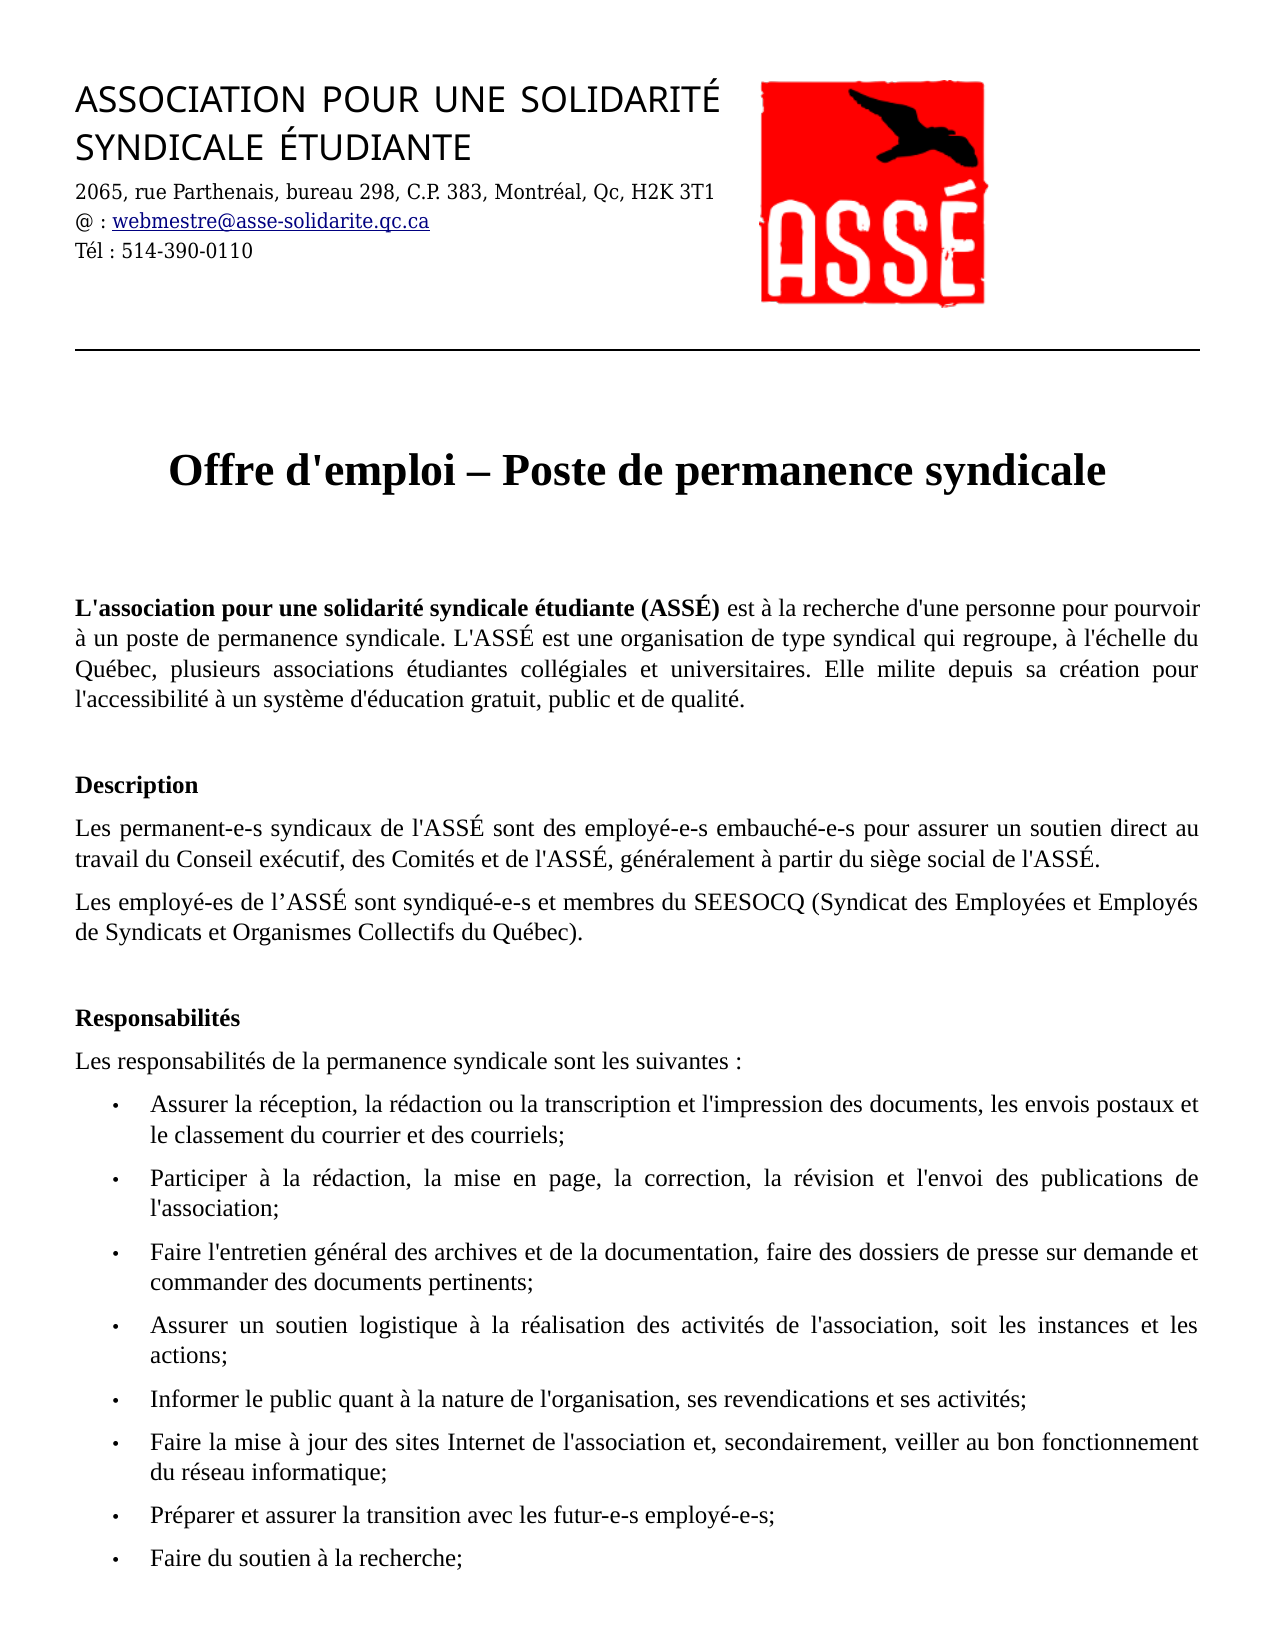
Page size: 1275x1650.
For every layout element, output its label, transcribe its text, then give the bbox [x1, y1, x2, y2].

text Offre d'emploi – Poste de permanence syndicale [75, 442, 1200, 495]
text 2065, rue Parthenais, bureau 298, C.P. 383, Montréal, Qc, H2K 3T1 [75, 176, 759, 205]
text Tél : 514-390-0110 [75, 234, 759, 264]
list Participer à la rédaction, la mise en page, la correction, la révision et l'envoi des publications de l'association; [112, 1161, 1200, 1222]
list Informer le public quant à la nature de l'organisation, ses revendications et ses activités; [112, 1382, 1200, 1412]
text [989, 176, 1200, 205]
text L'association pour une solidarité syndicale étudiante (ASSÉ) est à la recherche d'une personne pour pourvoir à un poste de permanence syndicale. L'ASSÉ est une organisation de type syndical qui regroupe, à l'échelle du Québec, plusieurs associations étudiantes collégiales et universitaires. Elle milite depuis sa création pour l'accessibilité à un système d'éducation gratuit, public et de qualité. [75, 591, 1200, 713]
text Les responsabilités de la permanence syndicale sont les suivantes : [75, 1045, 1200, 1075]
list Préparer et assurer la transition avec les futur-e-s employé-e-s; [112, 1498, 1200, 1529]
text Les employé-es de l’ASSÉ sont syndiqué-e-s et membres du SEESOCQ (Syndicat des Employées et Employés de Syndicats et Organismes Collectifs du Québec). [75, 885, 1200, 946]
text @ : webmestre@asse-solidarite.qc.ca [75, 205, 759, 234]
text Description [75, 768, 1200, 799]
list Faire l'entretien général des archives et de la documentation, faire des dossiers de presse sur demande et commander des documents pertinents; [112, 1235, 1200, 1296]
picture [759, 80, 989, 308]
list Faire du soutien à la recherche; [112, 1541, 1200, 1572]
list Faire la mise à jour des sites Internet de l'association et, secondairement, veiller au bon fonctionnement du réseau informatique; [112, 1425, 1200, 1486]
text association pour une solidarité syndicale étudiante [75, 75, 1200, 169]
text Responsabilités [75, 1002, 1200, 1032]
text [989, 205, 1200, 234]
list Assurer la réception, la rédaction ou la transcription et l'impression des documents, les envois postaux et le classement du courrier et des courriels; [112, 1088, 1200, 1149]
text Les permanent-e-s syndicaux de l'ASSÉ sont des employé-e-s embauché-e-s pour assurer un soutien direct au travail du Conseil exécutif, des Comités et de l'ASSÉ, généralement à partir du siège social de l'ASSÉ. [75, 812, 1200, 873]
list Assurer un soutien logistique à la réalisation des activités de l'association, soit les instances et les actions; [112, 1308, 1200, 1369]
text [989, 234, 1200, 264]
